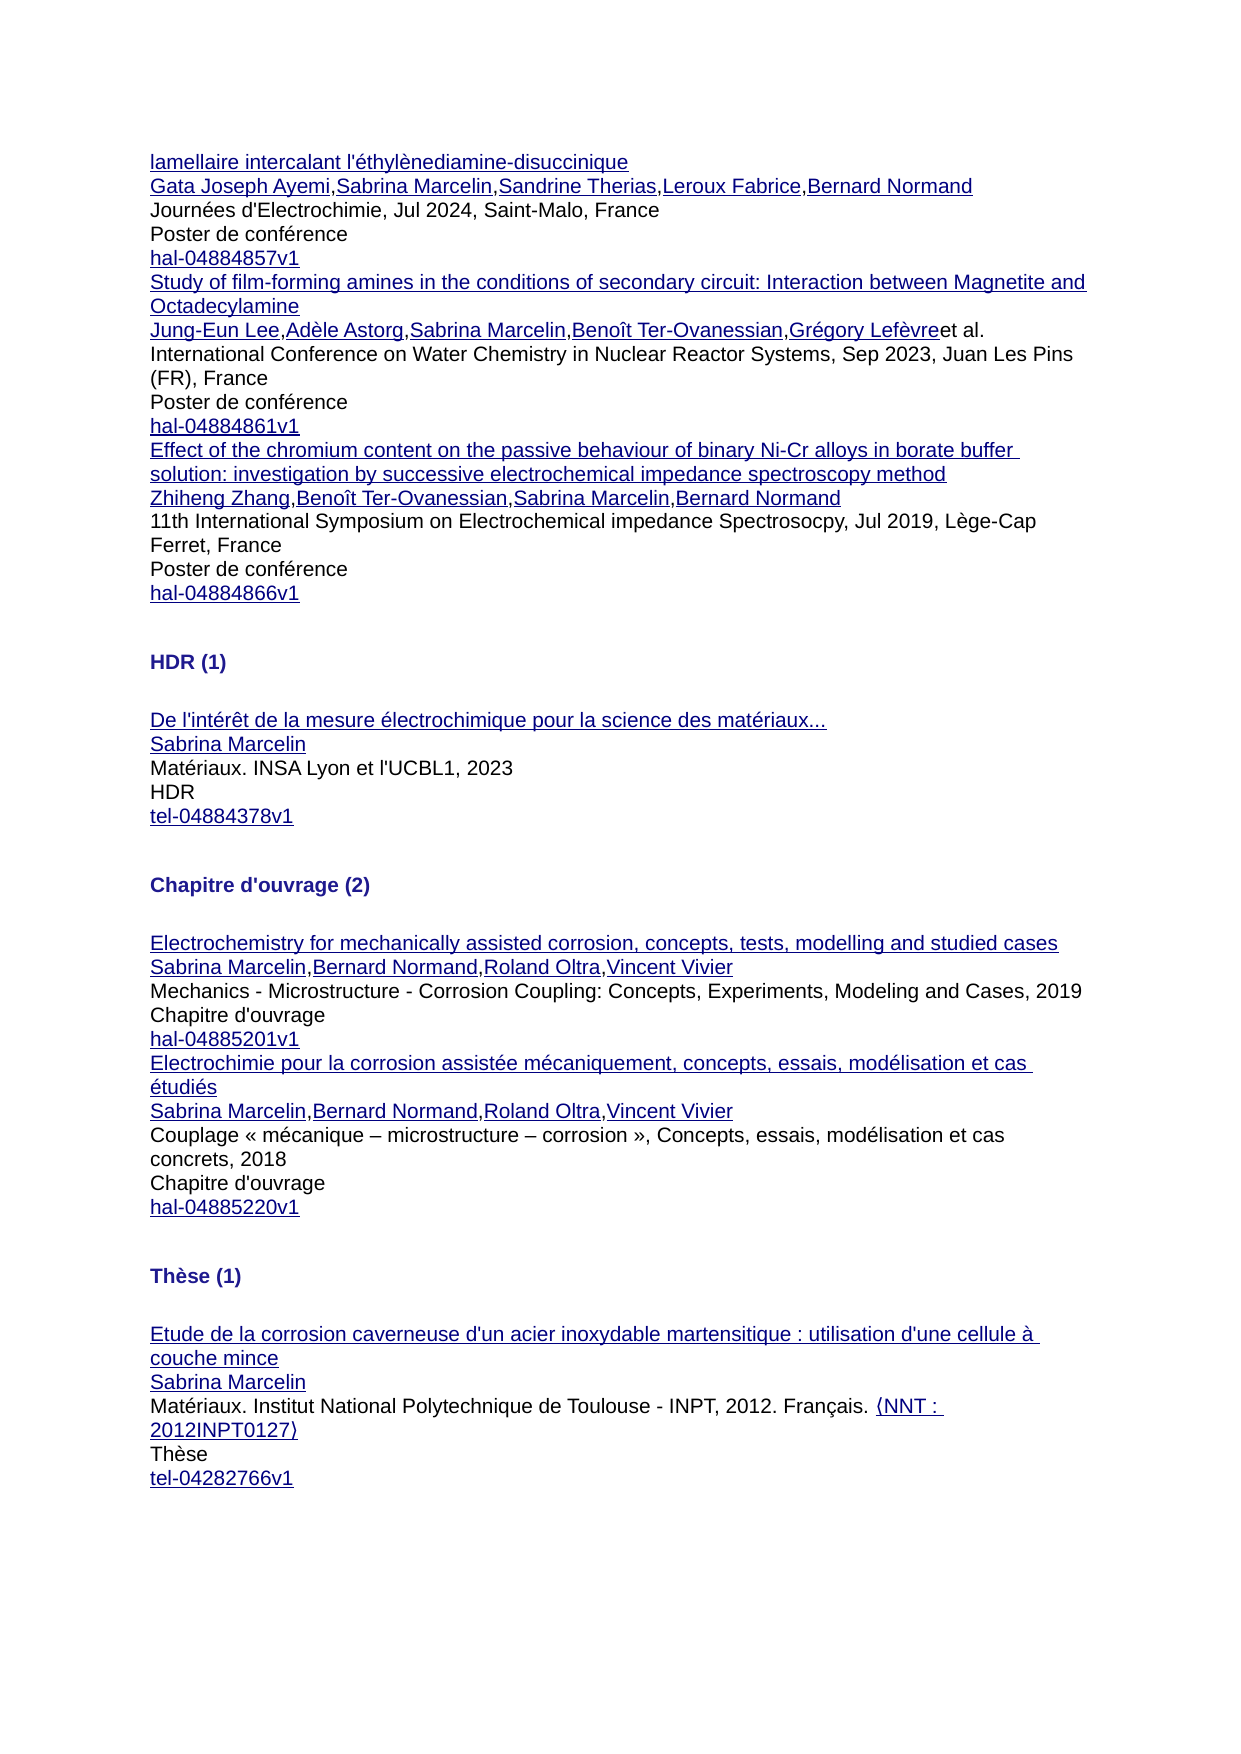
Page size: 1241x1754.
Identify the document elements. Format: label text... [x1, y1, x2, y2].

table_cell Study of film-forming amines in the conditions of secondary circuit: Interaction between Magnetite and Octadecylamine Jung-Eun Lee,Adèle Astorg,Sabrina Marcelin,Benoît Ter-Ovanessian,Grégory Lefèvreet al. International Conference on Water Chemistry in Nuclear Reactor Systems, Sep 2023, Juan Les Pins (FR), France Poster de conférence hal-04884861v1 [150, 270, 1090, 437]
table_header Etude de la corrosion caverneuse d'un acier inoxydable martensitique : utilisation d'une cellule à couche mince Sabrina Marcelin Matériaux. Institut National Polytechnique de Toulouse - INPT, 2012. Français. ⟨NNT : 2012INPT0127⟩ Thèse tel-04282766v1 [150, 1322, 1090, 1489]
table_header De l'intérêt de la mesure électrochimique pour la science des matériaux... Sabrina Marcelin Matériaux. INSA Lyon et l'UCBL1, 2023 HDR tel-04884378v1 [150, 708, 1090, 828]
table_cell Electrochimie pour la corrosion assistée mécaniquement, concepts, essais, modélisation et cas étudiés Sabrina Marcelin,Bernard Normand,Roland Oltra,Vincent Vivier Couplage « mécanique – microstructure – corrosion », Concepts, essais, modélisation et cas concrets, 2018 Chapitre d'ouvrage hal-04885220v1 [150, 1051, 1090, 1219]
subtitle HDR (1) [150, 650, 1090, 674]
table_cell Effect of the chromium content on the passive behaviour of binary Ni-Cr alloys in borate buffer solution: investigation by successive electrochemical impedance spectroscopy method Zhiheng Zhang,Benoît Ter-Ovanessian,Sabrina Marcelin,Bernard Normand 11th International Symposium on Electrochemical impedance Spectrosocpy, Jul 2019, Lège-Cap Ferret, France Poster de conférence hal-04884866v1 [150, 438, 1090, 605]
table_cell Inhibition de la corrosin de l'acier au carbone par effet de synergie apporté par l'hydroxyde double lamellaire intercalant l'éthylènediamine-disuccinique Gata Joseph Ayemi,Sabrina Marcelin,Sandrine Therias,Leroux Fabrice,Bernard Normand Journées d'Electrochimie, Jul 2024, Saint-Malo, France Poster de conférence hal-04884857v1 [150, 150, 1090, 270]
subtitle Thèse (1) [150, 1263, 1090, 1287]
table_header Electrochemistry for mechanically assisted corrosion, concepts, tests, modelling and studied cases Sabrina Marcelin,Bernard Normand,Roland Oltra,Vincent Vivier Mechanics - Microstructure - Corrosion Coupling: Concepts, Experiments, Modeling and Cases, 2019 Chapitre d'ouvrage hal-04885201v1 [150, 931, 1090, 1051]
subtitle Chapitre d'ouvrage (2) [150, 873, 1090, 897]
